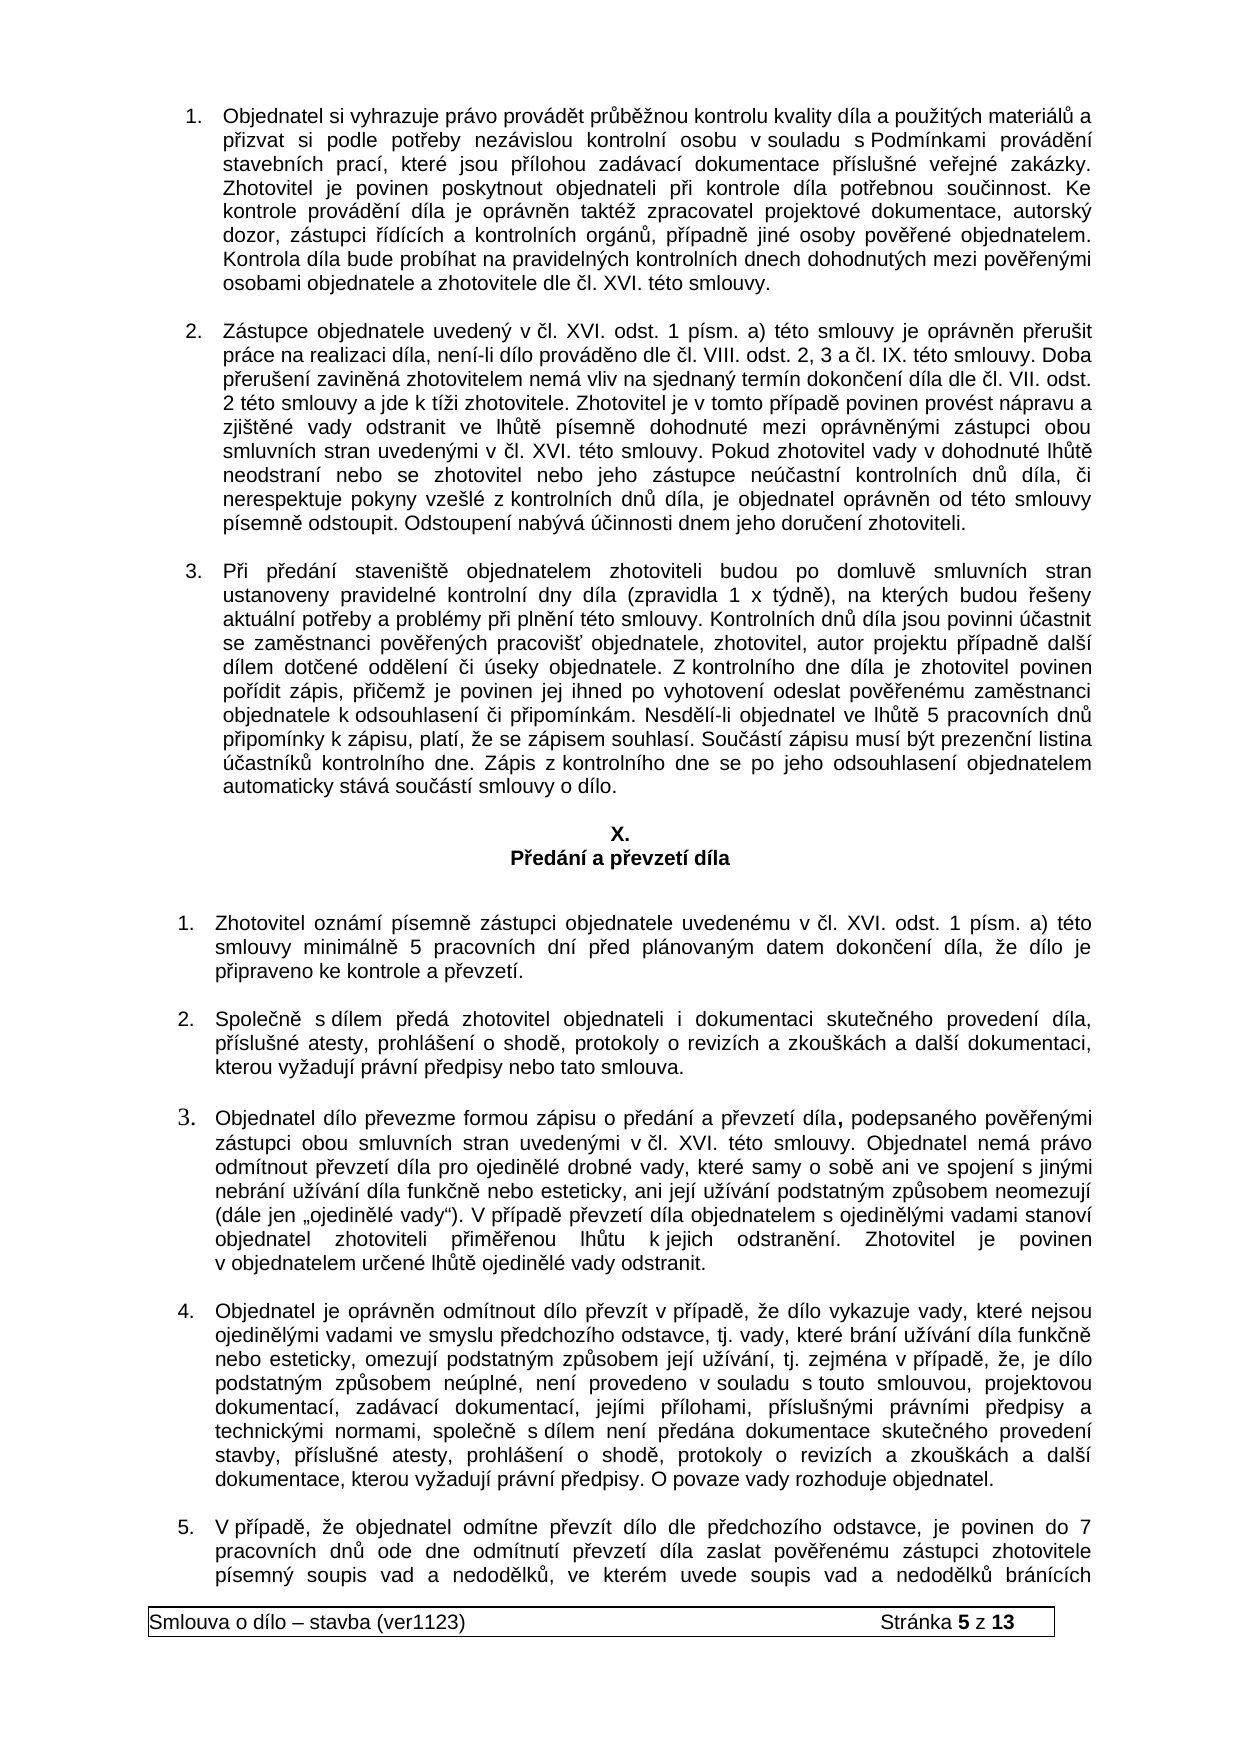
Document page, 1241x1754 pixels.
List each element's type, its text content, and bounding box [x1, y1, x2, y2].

list Objednatel si vyhrazuje právo provádět průběžnou kontrolu kvality díla a použitých materiálů a přizvat si podle potřeby nezávislou kontrolní osobu v souladu s Podmínkami provádění stavebních prací, které jsou přílohou zadávací dokumentace příslušné veřejné zakázky. Zhotovitel je povinen poskytnout objednateli při kontrole díla potřebnou součinnost. Ke kontrole provádění díla je oprávněn taktéž zpracovatel projektové dokumentace, autorský dozor, zástupci řídících a kontrolních orgánů, případně jiné osoby pověřené objednatelem. Kontrola díla bude probíhat na pravidelných kontrolních dnech dohodnutých mezi pověřenými osobami objednatele a zhotovitele dle čl. XVI. této smlouvy. [185, 103, 1093, 295]
list Zástupce objednatele uvedený v čl. XVI. odst. 1 písm. a) této smlouvy je oprávněn přerušit práce na realizaci díla, není-li dílo prováděno dle čl. VIII. odst. 2, 3 a čl. IX. této smlouvy. Doba přerušení zaviněná zhotovitelem nemá vliv na sjednaný termín dokončení díla dle čl. VII. odst. 2 této smlouvy a jde k tíži zhotovitele. Zhotovitel je v tomto případě povinen provést nápravu a zjištěné vady odstranit ve lhůtě písemně dohodnuté mezi oprávněnými zástupci obou smluvních stran uvedenými v čl. XVI. této smlouvy. Pokud zhotovitel vady v dohodnuté lhůtě neodstraní nebo se zhotovitel nebo jeho zástupce neúčastní kontrolních dnů díla, či nerespektuje pokyny vzešlé z kontrolních dnů díla, je objednatel oprávněn od této smlouvy písemně odstoupit. Odstoupení nabývá účinnosti dnem jeho doručení zhotoviteli. [185, 319, 1093, 535]
text X. [148, 822, 1093, 846]
subtitle Předání a převzetí díla [148, 846, 1093, 870]
list Objednatel dílo převezme formou zápisu o předání a převzetí díla, podepsaného pověřenými zástupci obou smluvních stran uvedenými v čl. XVI. této smlouvy. Objednatel nemá právo odmítnout převzetí díla pro ojedinělé drobné vady, které samy o sobě ani ve spojení s jinými nebrání užívání díla funkčně nebo esteticky, ani její užívání podstatným způsobem neomezují (dále jen „ojedinělé vady“). V případě převzetí díla objednatelem s ojedinělými vadami stanoví objednatel zhotoviteli přiměřenou lhůtu k jejich odstranění. Zhotovitel je povinen v objednatelem určené lhůtě ojedinělé vady odstranit. [177, 1102, 1093, 1275]
list Společně s dílem předá zhotovitel objednateli i dokumentaci skutečného provedení díla, příslušné atesty, prohlášení o shodě, protokoly o revizích a zkouškách a další dokumentaci, kterou vyžadují právní předpisy nebo tato smlouva. [177, 1007, 1093, 1078]
list Při předání staveniště objednatelem zhotoviteli budou po domluvě smluvních stran ustanoveny pravidelné kontrolní dny díla (zpravidla 1 x týdně), na kterých budou řešeny aktuální potřeby a problémy při plnění této smlouvy. Kontrolních dnů díla jsou povinni účastnit se zaměstnanci pověřených pracovišť objednatele, zhotovitel, autor projektu případně další dílem dotčené oddělení či úseky objednatele. Z kontrolního dne díla je zhotovitel povinen pořídit zápis, přičemž je povinen jej ihned po vyhotovení odeslat pověřenému zaměstnanci objednatele k odsouhlasení či připomínkám. Nesdělí-li objednatel ve lhůtě 5 pracovních dnů připomínky k zápisu, platí, že se zápisem souhlasí. Součástí zápisu musí být prezenční listina účastníků kontrolního dne. Zápis z kontrolního dne se po jeho odsouhlasení objednatelem automaticky stává součástí smlouvy o dílo. [185, 559, 1093, 798]
list V případě, že objednatel odmítne převzít dílo dle předchozího odstavce, je povinen do 7 pracovních dnů ode dne odmítnutí převzetí díla zaslat pověřenému zástupci zhotovitele písemný soupis vad a nedodělků, ve kterém uvede soupis vad a nedodělků bránících [177, 1514, 1093, 1586]
list Objednatel je oprávněn odmítnout dílo převzít v případě, že dílo vykazuje vady, které nejsou ojedinělými vadami ve smyslu předchozího odstavce, tj. vady, které brání užívání díla funkčně nebo esteticky, omezují podstatným způsobem její užívání, tj. zejména v případě, že, je dílo podstatným způsobem neúplné, není provedeno v souladu s touto smlouvou, projektovou dokumentací, zadávací dokumentací, jejími přílohami, příslušnými právními předpisy a technickými normami, společně s dílem není předána dokumentace skutečného provedení stavby, příslušné atesty, prohlášení o shodě, protokoly o revizích a zkouškách a další dokumentace, kterou vyžadují právní předpisy. O povaze vady rozhoduje objednatel. [177, 1299, 1093, 1491]
list Zhotovitel oznámí písemně zástupci objednatele uvedenému v čl. XVI. odst. 1 písm. a) této smlouvy minimálně 5 pracovních dní před plánovaným datem dokončení díla, že dílo je připraveno ke kontrole a převzetí. [177, 911, 1093, 983]
